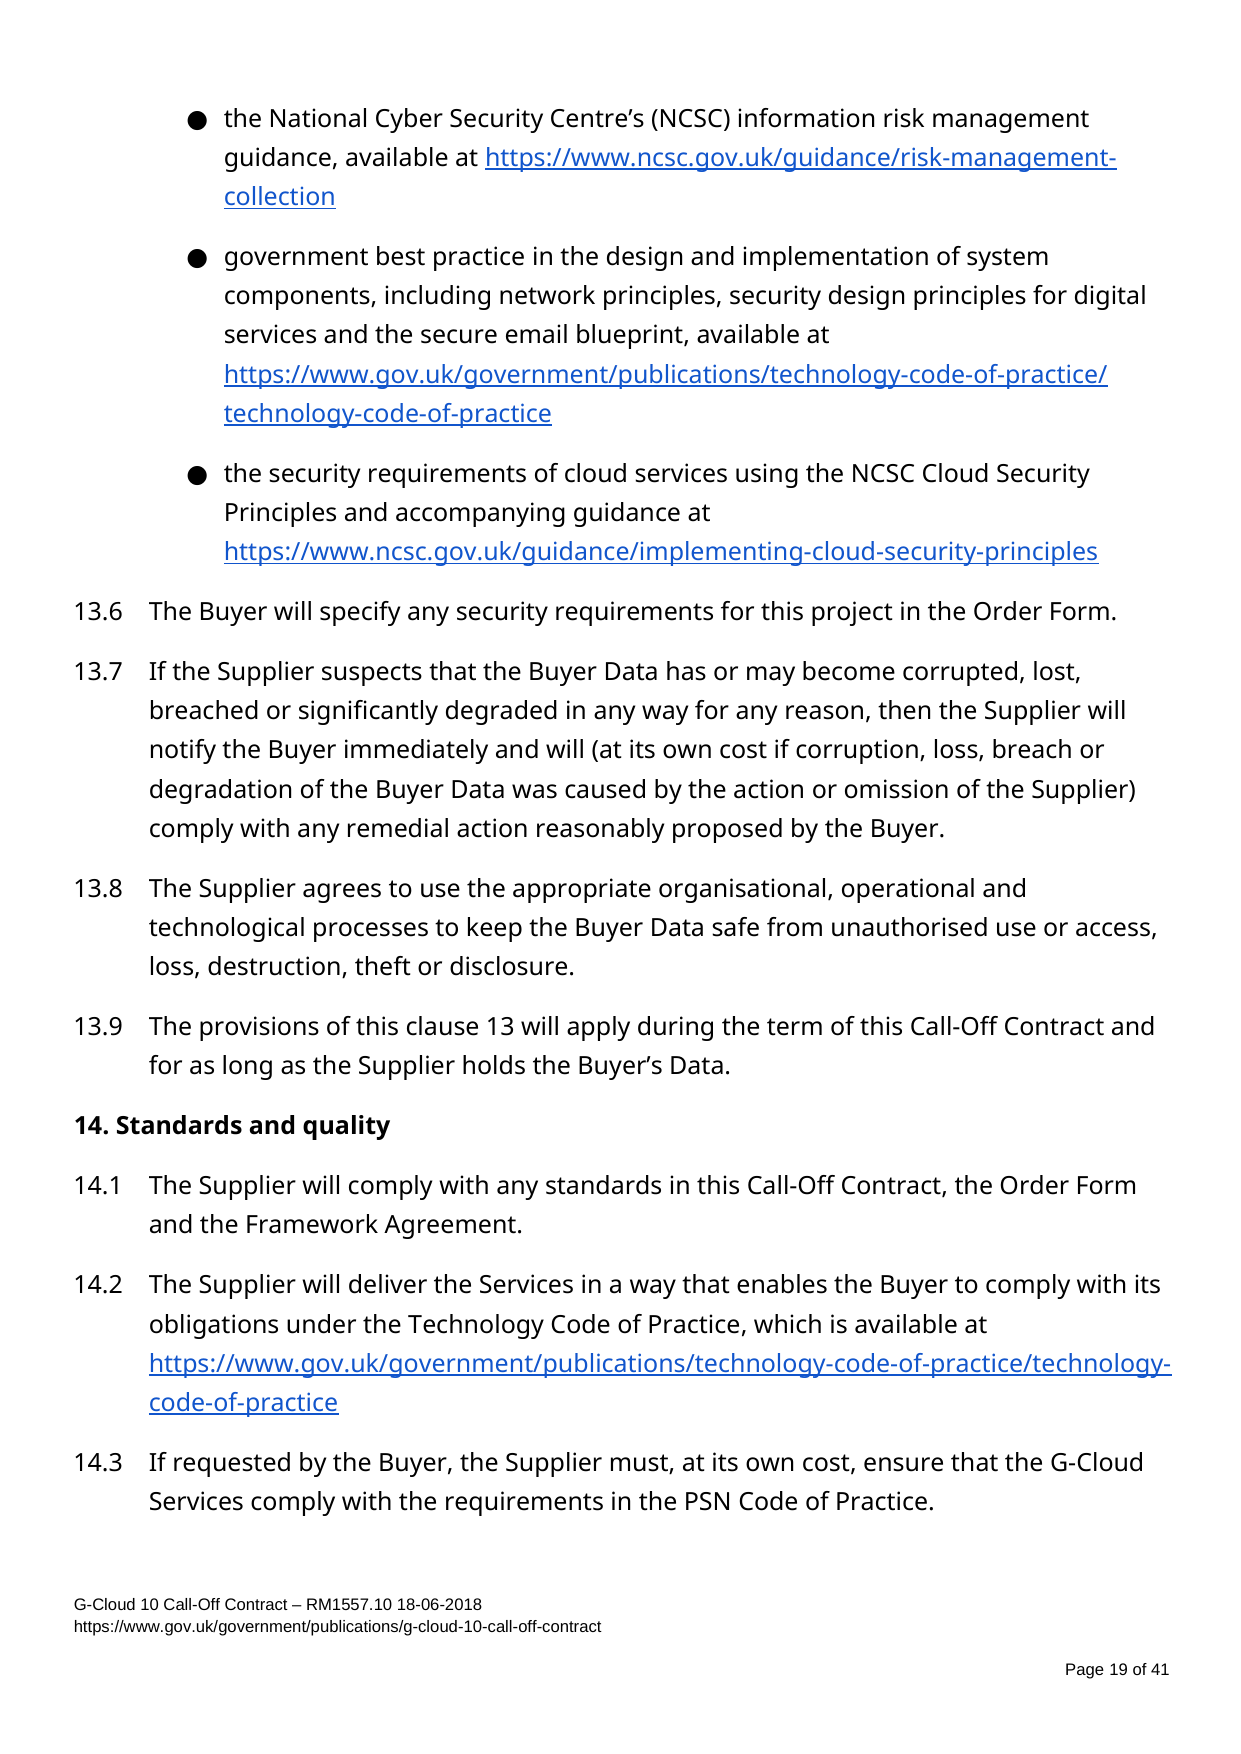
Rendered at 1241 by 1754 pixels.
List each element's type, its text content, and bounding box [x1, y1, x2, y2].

list If the Supplier suspects that the Buyer Data has or may become corrupted, lost, breached or significantly degraded in any way for any reason, then the Supplier will notify the Buyer immediately and will (at its own cost if corruption, loss, breach or degradation of the Buyer Data was caused by the action or omission of the Supplier) comply with any remedial action reasonably proposed by the Buyer. [73, 654, 1182, 844]
list government best practice in the design and implementation of system components, including network principles, security design principles for digital services and the secure email blueprint, available at https://www.gov.uk/government/publications/technology-code-of-practice/technology-code-of-practice [186, 239, 1182, 429]
text 14. Standards and quality [73, 1108, 1182, 1142]
list The provisions of this clause 13 will apply during the term of this Call-Off Contract and for as long as the Supplier holds the Buyer’s Data. [73, 1009, 1182, 1082]
list The Supplier will comply with any standards in this Call-Off Contract, the Order Form and the Framework Agreement. [73, 1168, 1182, 1241]
list the National Cyber Security Centre’s (NCSC) information risk management guidance, available at https://www.ncsc.gov.uk/guidance/risk-management-collection [186, 101, 1182, 213]
list The Supplier will deliver the Services in a way that enables the Buyer to comply with its obligations under the Technology Code of Practice, which is available at https://www.gov.uk/government/publications/technology-code-of-practice/technology-code-of-practice [73, 1267, 1182, 1419]
list If requested by the Buyer, the Supplier must, at its own cost, ensure that the G-Cloud Services comply with the requirements in the PSN Code of Practice. [73, 1445, 1182, 1518]
list The Supplier agrees to use the appropriate organisational, operational and technological processes to keep the Buyer Data safe from unauthorised use or access, loss, destruction, theft or disclosure. [73, 871, 1182, 983]
list the security requirements of cloud services using the NCSC Cloud Security Principles and accompanying guidance at https://www.ncsc.gov.uk/guidance/implementing-cloud-security-principles [186, 456, 1182, 568]
list The Buyer will specify any security requirements for this project in the Order Form. [73, 594, 1182, 628]
